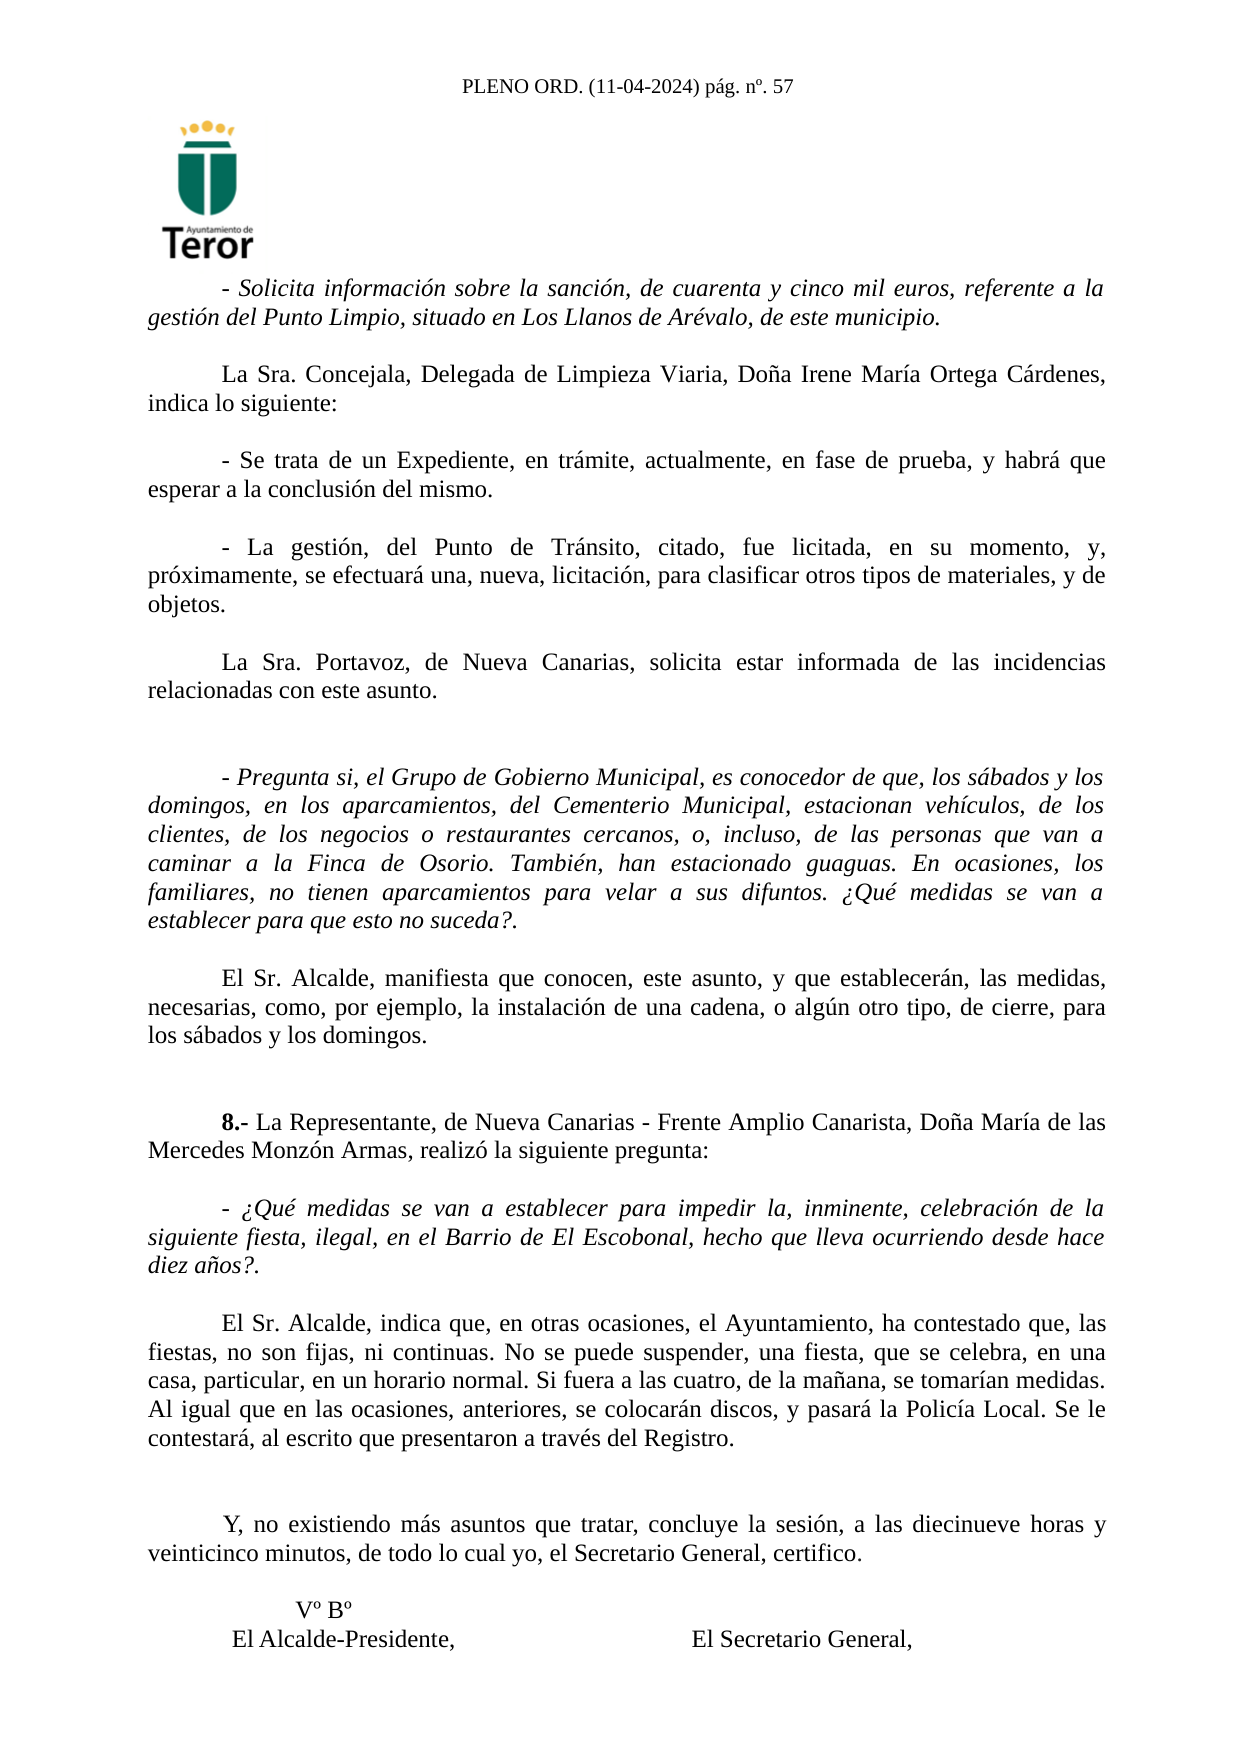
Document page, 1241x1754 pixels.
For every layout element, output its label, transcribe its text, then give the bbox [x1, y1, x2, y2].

text - Se trata de un Expediente, en trámite, actualmente, en fase de prueba, y habrá que esperar a la conclusión del mismo. [148, 446, 1107, 503]
text - ¿Qué medidas se van a establecer para impedir la, inminente, celebración de la siguiente fiesta, ilegal, en el Barrio de El Escobonal, hecho que lleva ocurriendo desde hace diez años?. [148, 1193, 1107, 1279]
text 8.- La Representante, de Nueva Canarias - Frente Amplio Canarista, Doña María de las Mercedes Monzón Armas, realizó la siguiente pregunta: [148, 1107, 1107, 1164]
text La Sra. Concejala, Delegada de Limpieza Viaria, Doña Irene María Ortega Cárdenes, indica lo siguiente: [148, 359, 1107, 417]
text Vº Bº [148, 1596, 1107, 1624]
text - Solicita información sobre la sanción, de cuarenta y cinco mil euros, referente a la gestión del Punto Limpio, situado en Los Llanos de Arévalo, de este municipio. [148, 273, 1107, 331]
text - La gestión, del Punto de Tránsito, citado, fue licitada, en su momento, y, próximamente, se efectuará una, nueva, licitación, para clasificar otros tipos de materiales, y de objetos. [148, 532, 1107, 618]
text El Sr. Alcalde, indica que, en otras ocasiones, el Ayuntamiento, ha contestado que, las fiestas, no son fijas, ni continuas. No se puede suspender, una fiesta, que se celebra, en una casa, particular, en un horario normal. Si fuera a las cuatro, de la mañana, se tomarían medidas. Al igual que en las ocasiones, anteriores, se colocarán discos, y pasará la Policía Local. Se le contestará, al escrito que presentaron a través del Registro. [148, 1308, 1107, 1452]
text La Sra. Portavoz, de Nueva Canarias, solicita estar informada de las incidencias relacionadas con este asunto. [148, 647, 1107, 704]
text Y, no existiendo más asuntos que tratar, concluye la sesión, a las diecinueve horas y veinticinco minutos, de todo lo cual yo, el Secretario General, certifico. [148, 1509, 1107, 1567]
text El Alcalde-Presidente, El Secretario General, [148, 1624, 1107, 1653]
text El Sr. Alcalde, manifiesta que conocen, este asunto, y que establecerán, las medidas, necesarias, como, por ejemplo, la instalación de una cadena, o algún otro tipo, de cierre, para los sábados y los domingos. [148, 963, 1107, 1049]
text - Pregunta si, el Grupo de Gobierno Municipal, es conocedor de que, los sábados y los domingos, en los aparcamientos, del Cementerio Municipal, estacionan vehículos, de los clientes, de los negocios o restaurantes cercanos, o, incluso, de las personas que van a caminar a la Finca de Osorio. También, han estacionado guaguas. En ocasiones, los familiares, no tienen aparcamientos para velar a sus difuntos. ¿Qué medidas se van a establecer para que esto no suceda?. [148, 762, 1107, 934]
